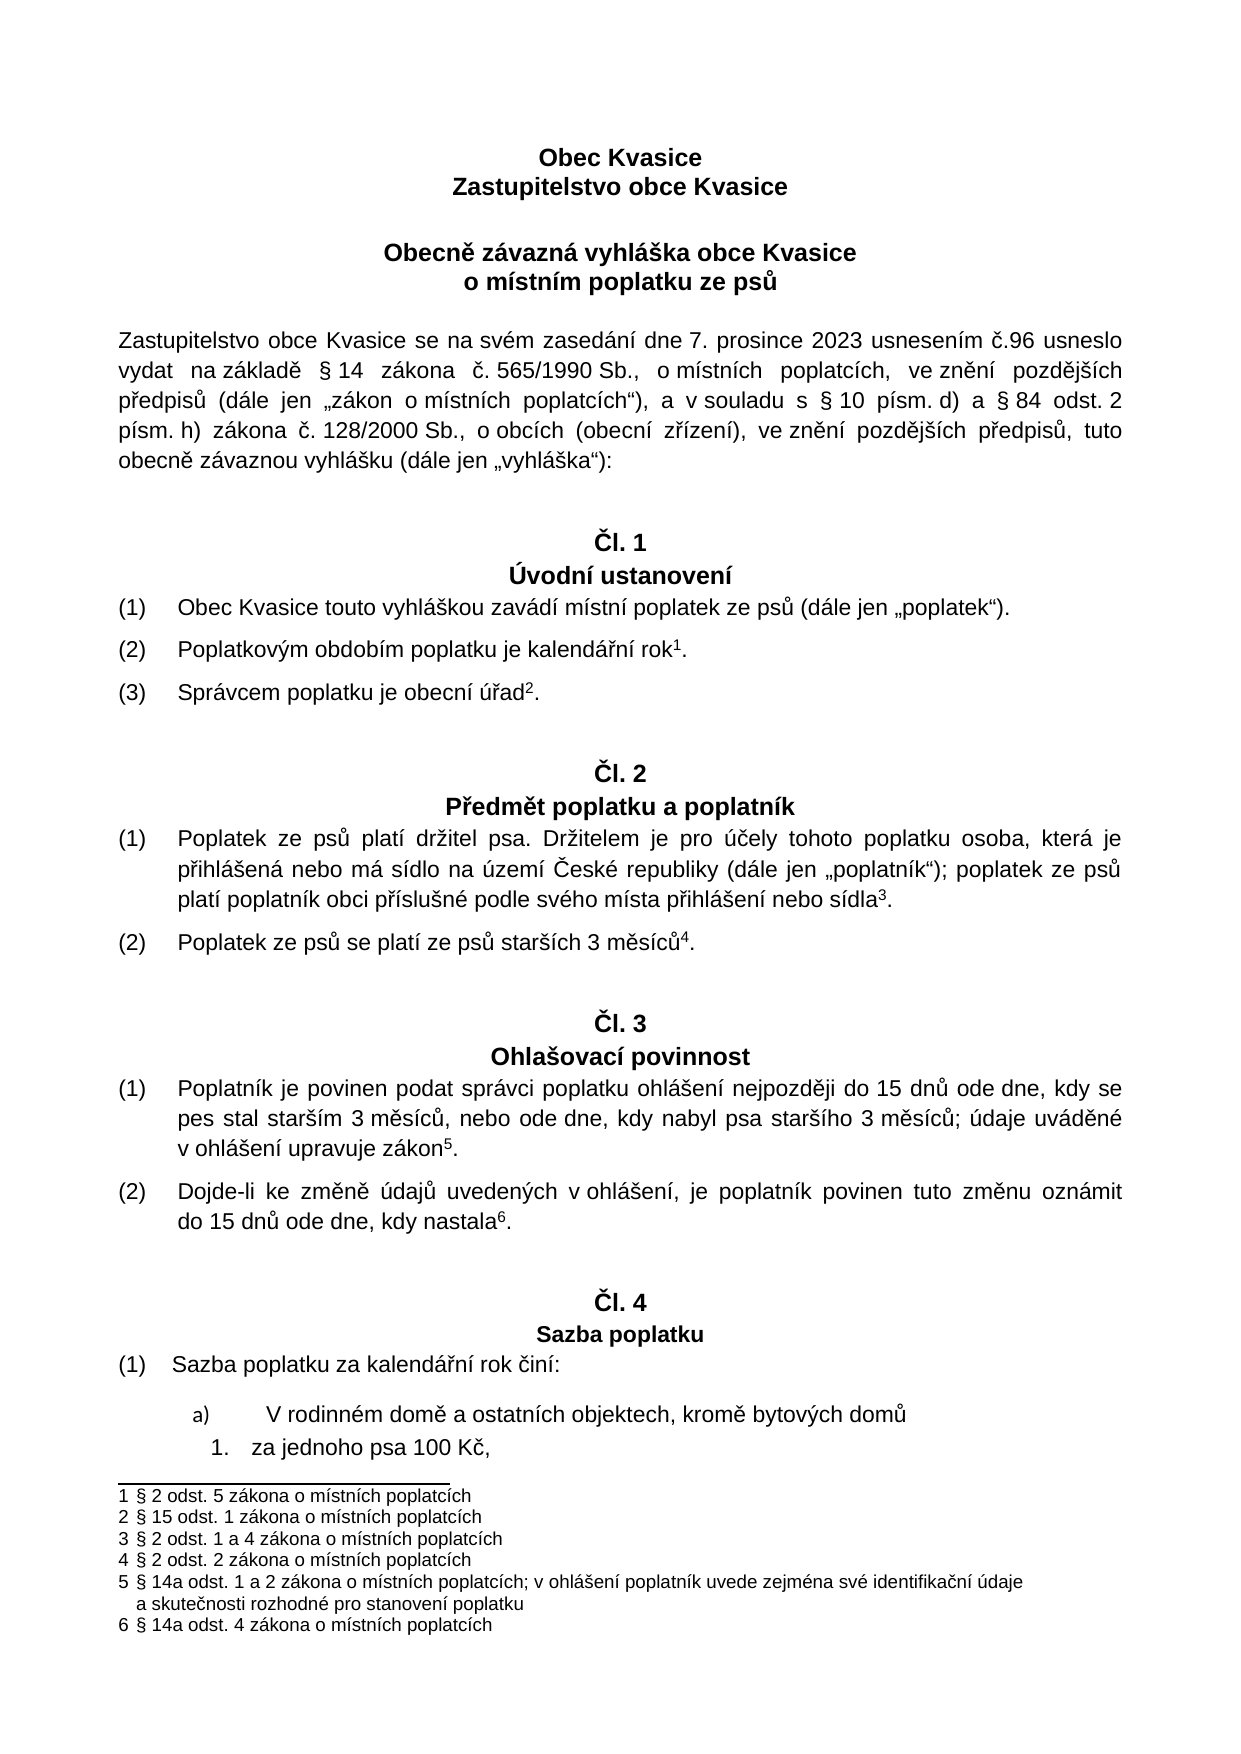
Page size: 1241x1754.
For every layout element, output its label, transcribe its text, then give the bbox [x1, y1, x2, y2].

text Zastupitelstvo obce Kvasice se na svém zasedání dne 7. prosince 2023 usnesením č.96 usneslo vydat na základě § 14 zákona č. 565/1990 Sb., o místních poplatcích, ve znění pozdějších předpisů (dále jen „zákon o místních poplatcích“), a v souladu s § 10 písm. d) a § 84 odst. 2 písm. h) zákona č. 128/2000 Sb., o obcích (obecní zřízení), ve znění pozdějších předpisů, tuto obecně závaznou vyhlášku (dále jen „vyhláška“): [118, 327, 1122, 474]
list Poplatkovým obdobím poplatku je kalendářní rok. [118, 636, 1122, 663]
list § 15 odst. 1 zákona o místních poplatcích [118, 1506, 1122, 1528]
subtitle Čl. 1 Úvodní ustanovení [118, 528, 1122, 589]
subtitle Čl. 4 Sazba poplatku [118, 1288, 1122, 1347]
list Dojde-li ke změně údajů uvedených v ohlášení, je poplatník povinen tuto změnu oznámit do 15 dnů ode dne, kdy nastala. [118, 1178, 1122, 1234]
list Poplatník je povinen podat správci poplatku ohlášení nejpozději do 15 dnů ode dne, kdy se pes stal starším 3 měsíců, nebo ode dne, kdy nabyl psa staršího 3 měsíců; údaje uváděné v ohlášení upravuje zákon. [118, 1075, 1122, 1162]
subtitle Čl. 2 Předmět poplatku a poplatník [118, 759, 1122, 821]
list V rodinném domě a ostatních objektech, kromě bytových domů [192, 1400, 1122, 1428]
list Správcem poplatku je obecní úřad. [118, 679, 1122, 706]
list § 2 odst. 2 zákona o místních poplatcích [118, 1549, 1122, 1571]
list § 2 odst. 1 a 4 zákona o místních poplatcích [118, 1528, 1122, 1549]
list Poplatek ze psů se platí ze psů starších 3 měsíců. [118, 928, 1122, 955]
text (1) Sazba poplatku za kalendářní rok činí: [118, 1351, 1122, 1377]
subtitle Čl. 3 Ohlašovací povinnost [118, 1009, 1122, 1071]
list § 2 odst. 5 zákona o místních poplatcích [118, 1484, 1122, 1506]
list Obec Kvasice touto vyhláškou zavádí místní poplatek ze psů (dále jen „poplatek“). [118, 594, 1122, 620]
list Poplatek ze psů platí držitel psa. Držitelem je pro účely tohoto poplatku osoba, která je přihlášená nebo má sídlo na území České republiky (dále jen „poplatník“); poplatek ze psů platí poplatník obci příslušné podle svého místa přihlášení nebo sídla. [118, 825, 1122, 912]
subtitle Obecně závazná vyhláška obce Kvasice o místním poplatku ze psů [118, 238, 1122, 295]
list § 14a odst. 1 a 2 zákona o místních poplatcích; v ohlášení poplatník uvede zejména své identifikační údaje a skutečnosti rozhodné pro stanovení poplatku [118, 1571, 1122, 1614]
list § 14a odst. 4 zákona o místních poplatcích [118, 1614, 1122, 1635]
text Obec Kvasice Zastupitelstvo obce Kvasice [118, 143, 1122, 201]
list za jednoho psa 100 Kč, [210, 1434, 1122, 1461]
